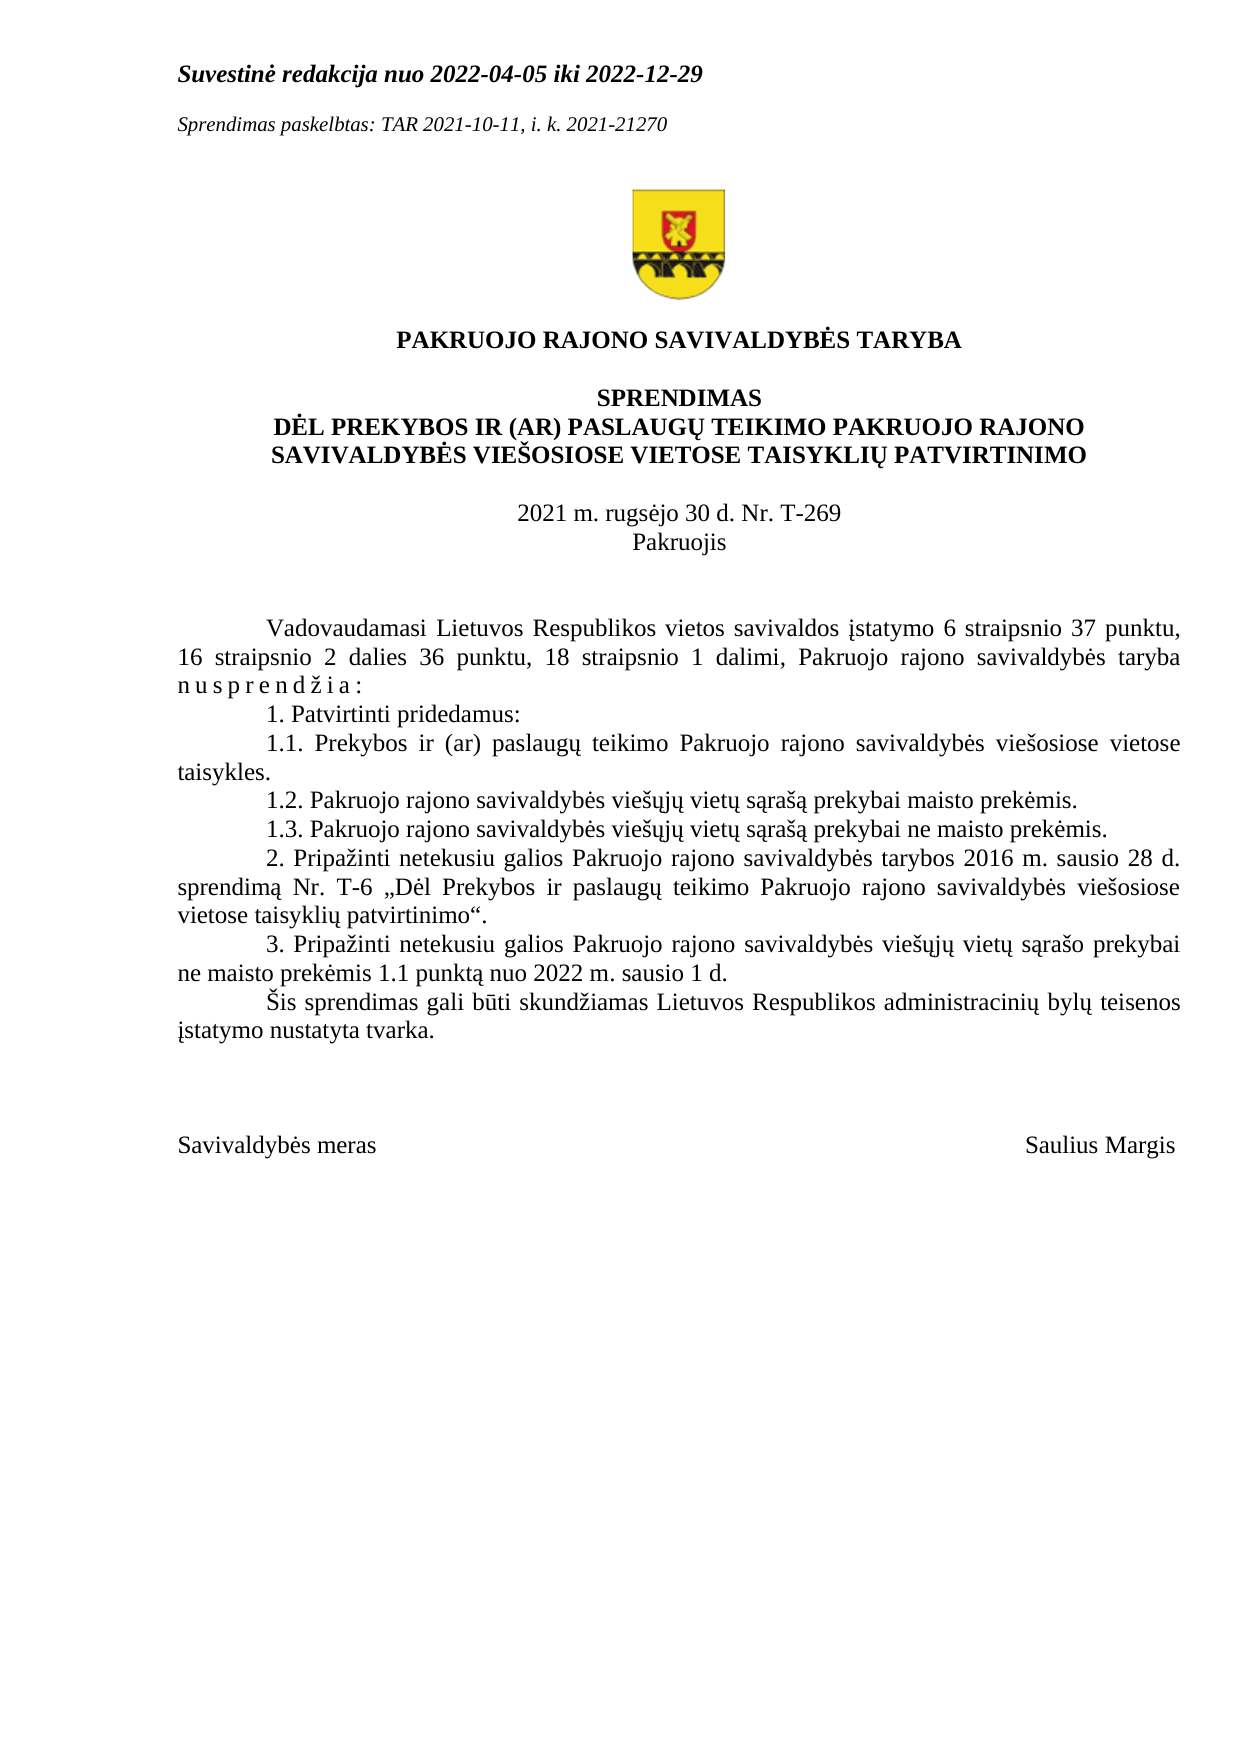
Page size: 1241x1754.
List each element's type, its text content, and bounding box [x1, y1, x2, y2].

text Šis sprendimas gali būti skundžiamas Lietuvos Respublikos administracinių bylų teisenos įstatymo nustatyta tvarka. [177, 987, 1181, 1044]
text 2. Pripažinti netekusiu galios Pakruojo rajono savivaldybės tarybos 2016 m. sausio 28 d. sprendimą Nr. T-6 „Dėl Prekybos ir paslaugų teikimo Pakruojo rajono savivaldybės viešosiose vietose taisyklių patvirtinimo“. [177, 843, 1181, 929]
text Vadovaudamasi Lietuvos Respublikos vietos savivaldos įstatymo 6 straipsnio 37 punktu, 16 straipsnio 2 dalies 36 punktu, 18 straipsnio 1 dalimi, Pakruojo rajono savivaldybės taryba nusprendžia: [177, 613, 1181, 699]
text Savivaldybės meras Saulius Margis [177, 1130, 1181, 1159]
text Pakruojis [177, 527, 1181, 555]
text 1.2. Pakruojo rajono savivaldybės viešųjų vietų sąrašą prekybai maisto prekėmis. [177, 785, 1181, 814]
text 2021 m. rugsėjo 30 d. Nr. T-269 [177, 498, 1181, 527]
text 1.1. Prekybos ir (ar) paslaugų teikimo Pakruojo rajono savivaldybės viešosiose vietose taisykles. [177, 728, 1181, 785]
text 3. Pripažinti netekusiu galios Pakruojo rajono savivaldybės viešųjų vietų sąrašo prekybai ne maisto prekėmis 1.1 punktą nuo 2022 m. sausio 1 d. [177, 929, 1181, 987]
text SPRENDIMAS [177, 383, 1181, 412]
subtitle PAKRUOJO RAJONO SAVIVALDYBĖS TARYBA [177, 325, 1181, 354]
text 1. Patvirtinti pridedamus: [177, 699, 1181, 728]
text Sprendimas paskelbtas: TAR 2021-10-11, i. k. 2021-21270 [177, 112, 1181, 136]
text DĖL PREKYBOS IR (AR) PASLAUGŲ TEIKIMO PAKRUOJO RAJONO SAVIVALDYBĖS VIEŠOSIOSE VIETOSE TAISYKLIŲ PATVIRTINIMO [177, 412, 1181, 469]
text Suvestinė redakcija nuo 2022-04-05 iki 2022-12-29 [177, 59, 1181, 88]
text 1.3. Pakruojo rajono savivaldybės viešųjų vietų sąrašą prekybai ne maisto prekėmis. [177, 814, 1181, 843]
